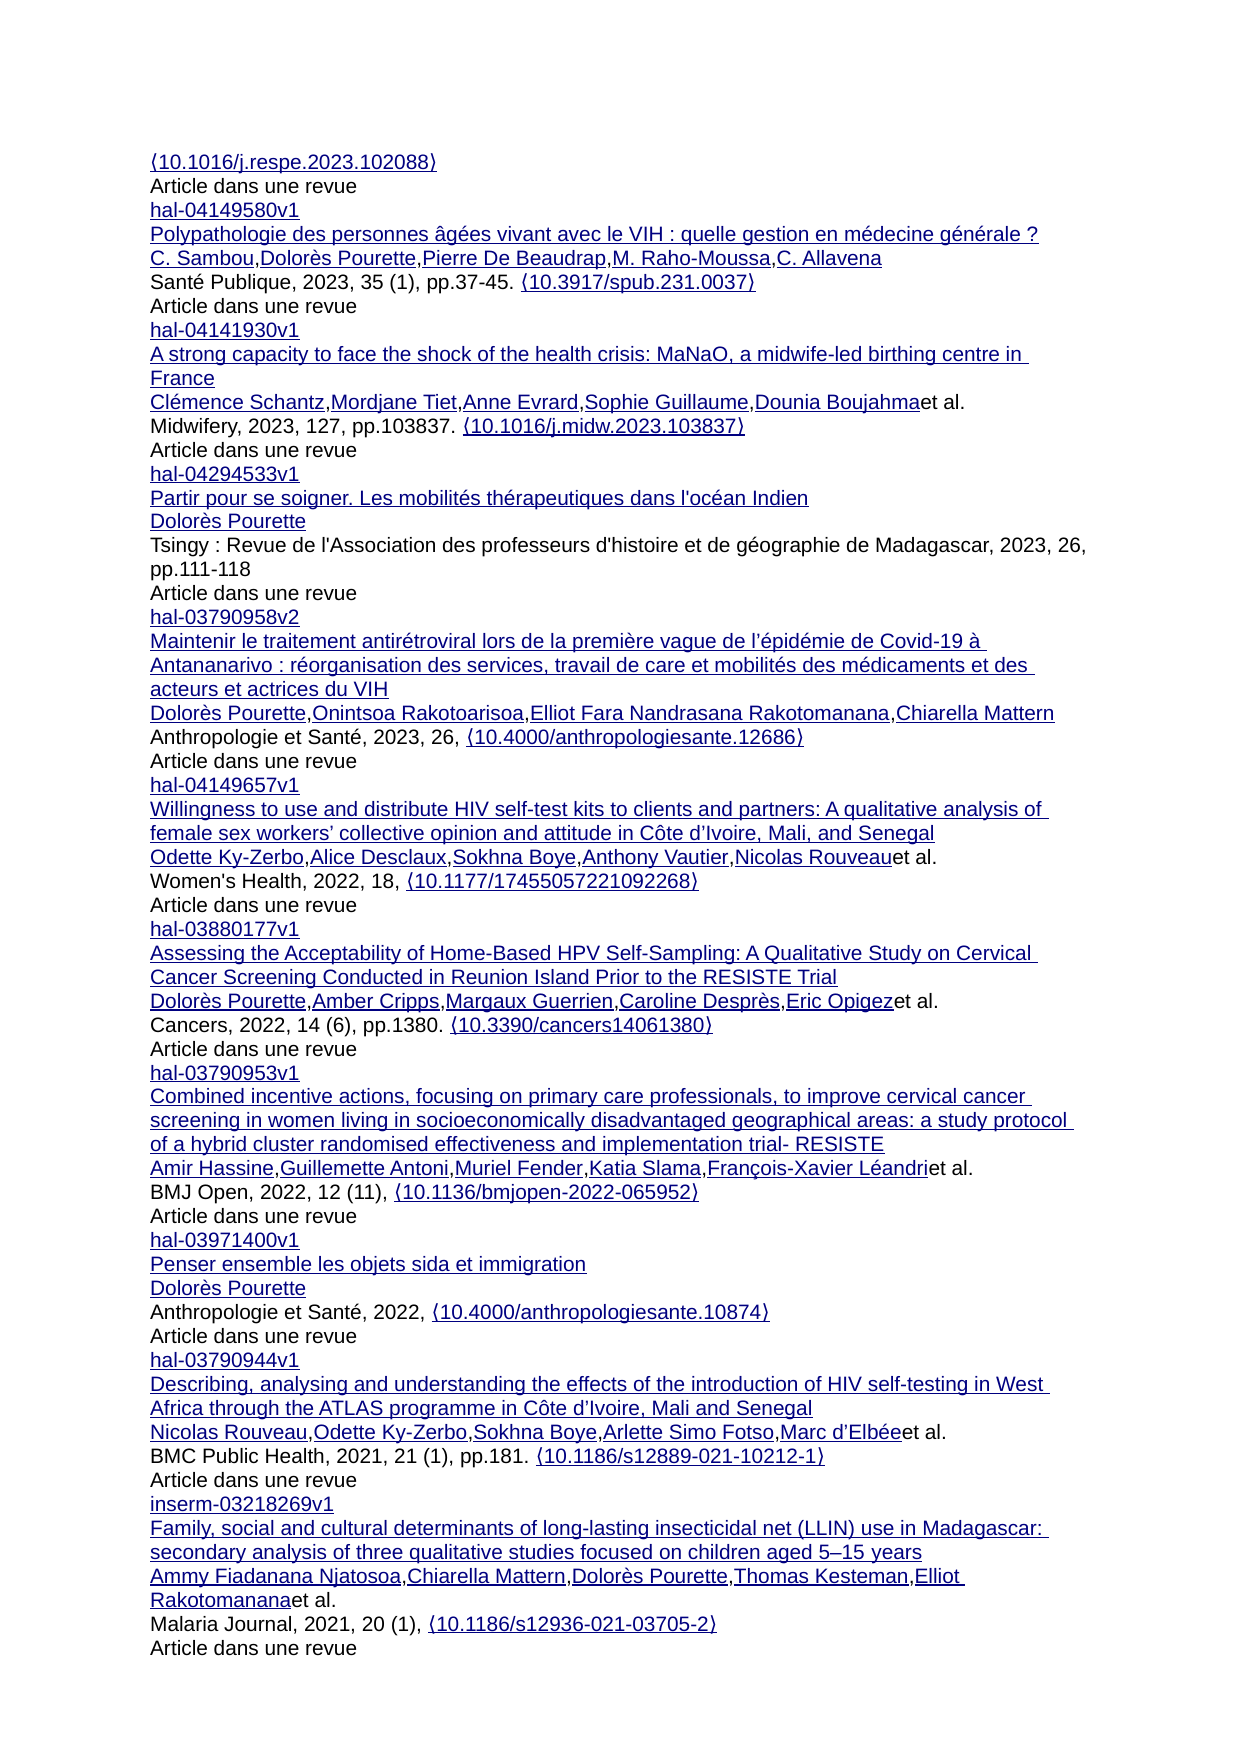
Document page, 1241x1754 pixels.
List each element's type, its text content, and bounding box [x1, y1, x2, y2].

table_cell Penser ensemble les objets sida et immigration Dolorès Pourette Anthropologie et Santé, 2022, ⟨10.4000/anthropologiesante.10874⟩ Article dans une revue hal-03790944v1 [150, 1252, 1090, 1372]
table_cell ⟨10.1016/j.respe.2023.102088⟩ Article dans une revue hal-04149580v1 [150, 150, 1090, 222]
table_cell Partir pour se soigner. Les mobilités thérapeutiques dans l'océan Indien Dolorès Pourette Tsingy : Revue de l'Association des professeurs d'histoire et de géographie de Madagascar, 2023, 26, pp.111-118 Article dans une revue hal-03790958v2 [150, 485, 1090, 629]
table_cell Polypathologie des personnes âgées vivant avec le VIH : quelle gestion en médecine générale ? C. Sambou,Dolorès Pourette,Pierre De Beaudrap,M. Raho-Moussa,C. Allavena Santé Publique, 2023, 35 (1), pp.37-45. ⟨10.3917/spub.231.0037⟩ Article dans une revue hal-04141930v1 [150, 222, 1090, 342]
table_cell Family, social and cultural determinants of long-lasting insecticidal net (LLIN) use in Madagascar: secondary analysis of three qualitative studies focused on children aged 5–15 years Ammy Fiadanana Njatosoa,Chiarella Mattern,Dolorès Pourette,Thomas Kesteman,Elliot Rakotomananaet al. Malaria Journal, 2021, 20 (1), ⟨10.1186/s12936-021-03705-2⟩ Article dans une revue [150, 1516, 1090, 1659]
table_cell Describing, analysing and understanding the effects of the introduction of HIV self-testing in West Africa through the ATLAS programme in Côte d’Ivoire, Mali and Senegal Nicolas Rouveau,Odette Ky-Zerbo,Sokhna Boye,Arlette Simo Fotso,Marc d’Elbéeet al. BMC Public Health, 2021, 21 (1), pp.181. ⟨10.1186/s12889-021-10212-1⟩ Article dans une revue inserm-03218269v1 [150, 1372, 1090, 1516]
table_cell Assessing the Acceptability of Home-Based HPV Self-Sampling: A Qualitative Study on Cervical Cancer Screening Conducted in Reunion Island Prior to the RESISTE Trial Dolorès Pourette,Amber Cripps,Margaux Guerrien,Caroline Desprès,Eric Opigezet al. Cancers, 2022, 14 (6), pp.1380. ⟨10.3390/cancers14061380⟩ Article dans une revue hal-03790953v1 [150, 941, 1090, 1084]
table_cell Maintenir le traitement antirétroviral lors de la première vague de l’épidémie de Covid-19 à Antananarivo : réorganisation des services, travail de care et mobilités des médicaments et des acteurs et actrices du VIH Dolorès Pourette,Onintsoa Rakotoarisoa,Elliot Fara Nandrasana Rakotomanana,Chiarella Mattern Anthropologie et Santé, 2023, 26, ⟨10.4000/anthropologiesante.12686⟩ Article dans une revue hal-04149657v1 [150, 629, 1090, 797]
table_cell Willingness to use and distribute HIV self-test kits to clients and partners: A qualitative analysis of female sex workers’ collective opinion and attitude in Côte d’Ivoire, Mali, and Senegal Odette Ky-Zerbo,Alice Desclaux,Sokhna Boye,Anthony Vautier,Nicolas Rouveauet al. Women's Health, 2022, 18, ⟨10.1177/17455057221092268⟩ Article dans une revue hal-03880177v1 [150, 797, 1090, 941]
table_cell A strong capacity to face the shock of the health crisis: MaNaO, a midwife-led birthing centre in France Clémence Schantz,Mordjane Tiet,Anne Evrard,Sophie Guillaume,Dounia Boujahmaet al. Midwifery, 2023, 127, pp.103837. ⟨10.1016/j.midw.2023.103837⟩ Article dans une revue hal-04294533v1 [150, 342, 1090, 485]
table_cell Combined incentive actions, focusing on primary care professionals, to improve cervical cancer screening in women living in socioeconomically disadvantaged geographical areas: a study protocol of a hybrid cluster randomised effectiveness and implementation trial- RESISTE Amir Hassine,Guillemette Antoni,Muriel Fender,Katia Slama,François-Xavier Léandriet al. BMJ Open, 2022, 12 (11), ⟨10.1136/bmjopen-2022-065952⟩ Article dans une revue hal-03971400v1 [150, 1084, 1090, 1252]
